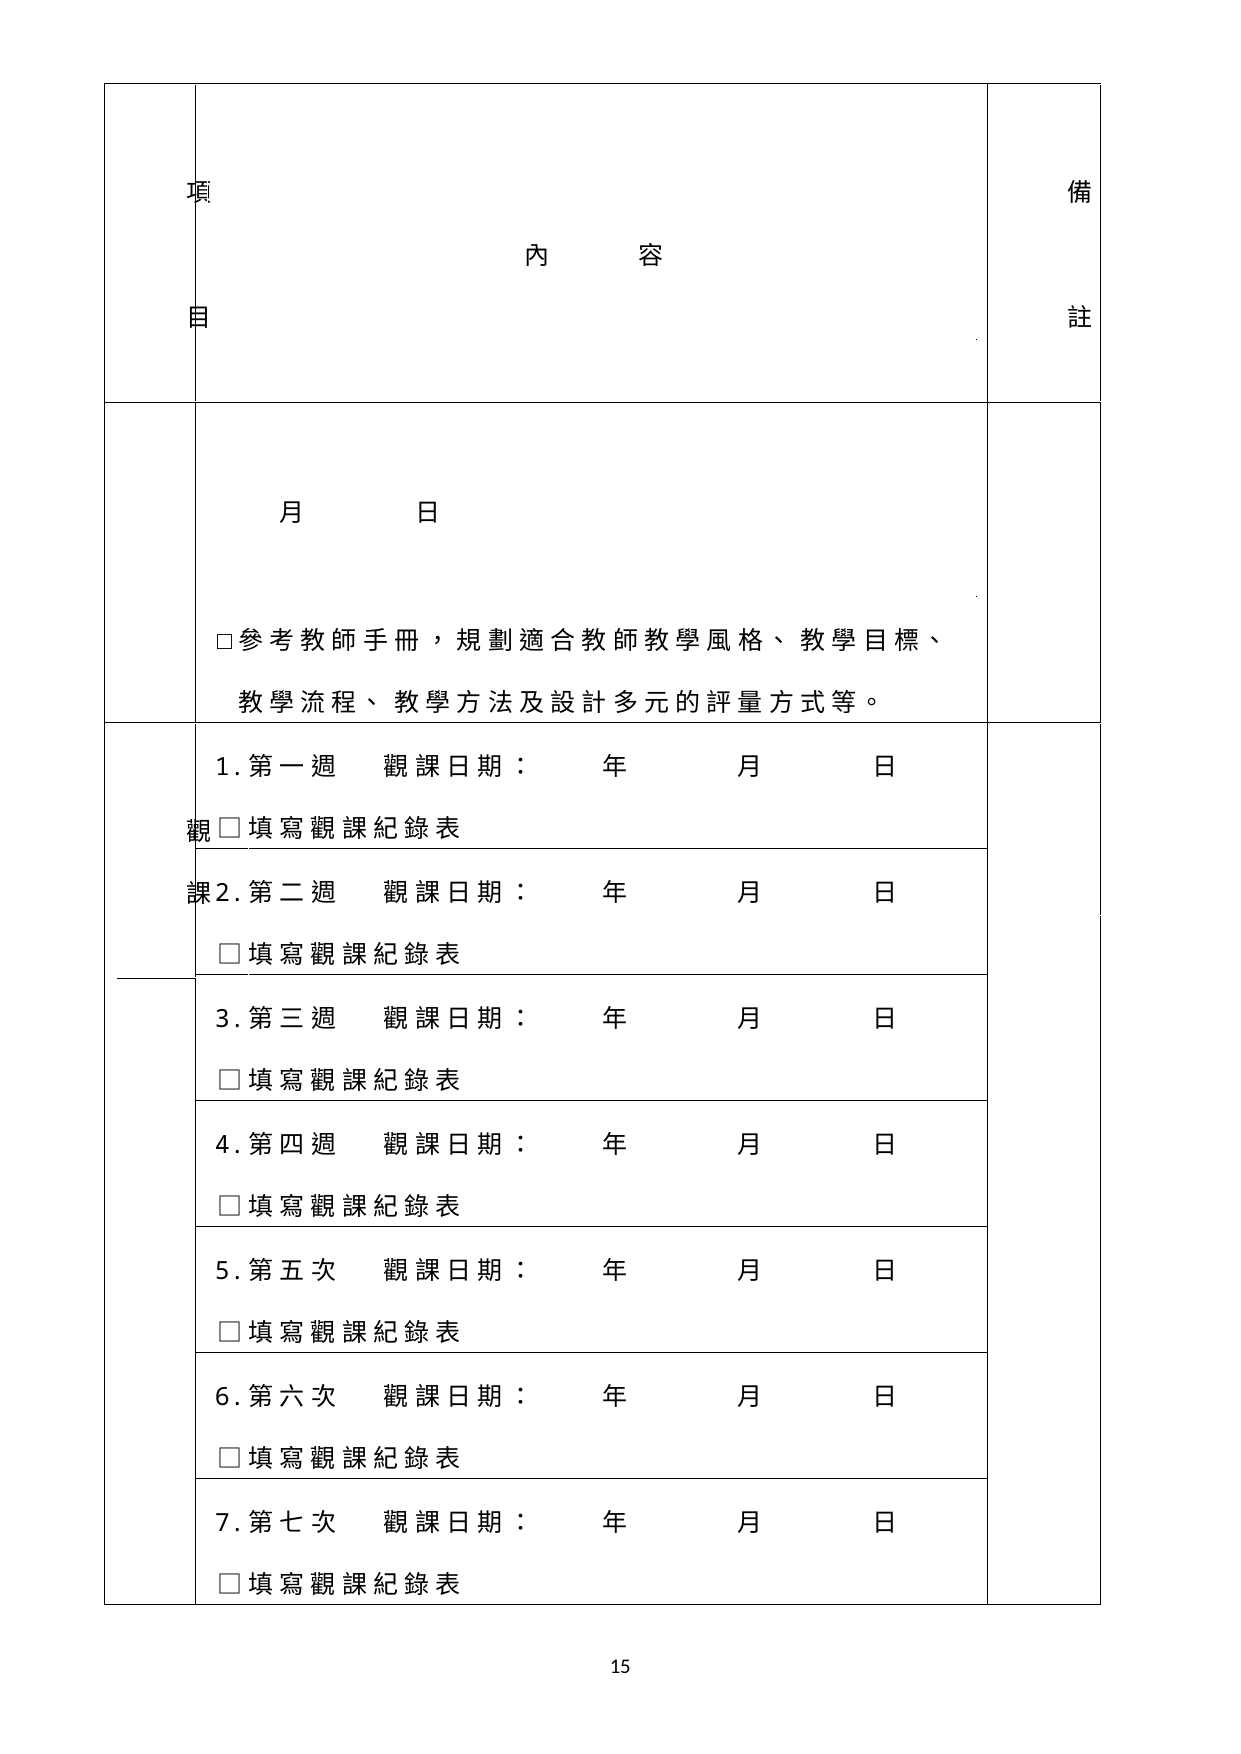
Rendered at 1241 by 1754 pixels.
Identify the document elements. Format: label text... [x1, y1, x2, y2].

table_header [988, 84, 999, 402]
table_header 內 容 [196, 85, 248, 181]
table_cell 1.第一週 觀課日期： 年 月 日 □填寫觀課紀錄表 [249, 723, 987, 848]
table_header 內 容 [249, 148, 976, 339]
table_cell 1.第一週 觀課日期： 年 月 日 □填寫觀課紀錄表 [196, 724, 248, 848]
table_header 內 容 [196, 326, 248, 401]
table_cell [988, 403, 1100, 722]
table_cell 2.第二週 觀課日期： 年 月 日 □填寫觀課紀錄表 [249, 849, 987, 974]
table_header 備 註 [1000, 85, 1100, 401]
table_header 內 容 [208, 148, 248, 339]
table_cell 觀 課 [117, 724, 195, 977]
table_cell 5.第五次 觀課日期： 年 月 日 □填寫觀課紀錄表 [196, 1227, 987, 1352]
table_cell 2.第二週 觀課日期： 年 月 日 □填寫觀課紀錄表 [196, 849, 248, 974]
table_cell 4.第四週 觀課日期： 年 月 日 □填寫觀課紀錄表 [196, 1101, 987, 1226]
table_cell 3.第三週 觀課日期： 年 月 日 □填寫觀課紀錄表 [196, 975, 987, 1100]
table_header 內 容 [249, 84, 987, 402]
table_header 項 目 [105, 84, 116, 402]
table_cell 月 日 □參考教師手冊，規劃適合教師教學風格、教學目標、教學流程、教學方法及設計多元的評量方式等。 [196, 403, 987, 722]
table_cell [1000, 724, 1100, 915]
table_cell 7.第七次 觀課日期： 年 月 日 □填寫觀課紀錄表 [196, 1479, 987, 1604]
table_cell [988, 723, 1100, 1604]
table_header 項 目 [117, 85, 195, 401]
table_cell 6.第六次 觀課日期： 年 月 日 □填寫觀課紀錄表 [196, 1353, 987, 1478]
table_cell 觀 課 [105, 723, 195, 1604]
table_cell 備 課 [105, 403, 195, 722]
table_header 內 容 [196, 183, 207, 307]
